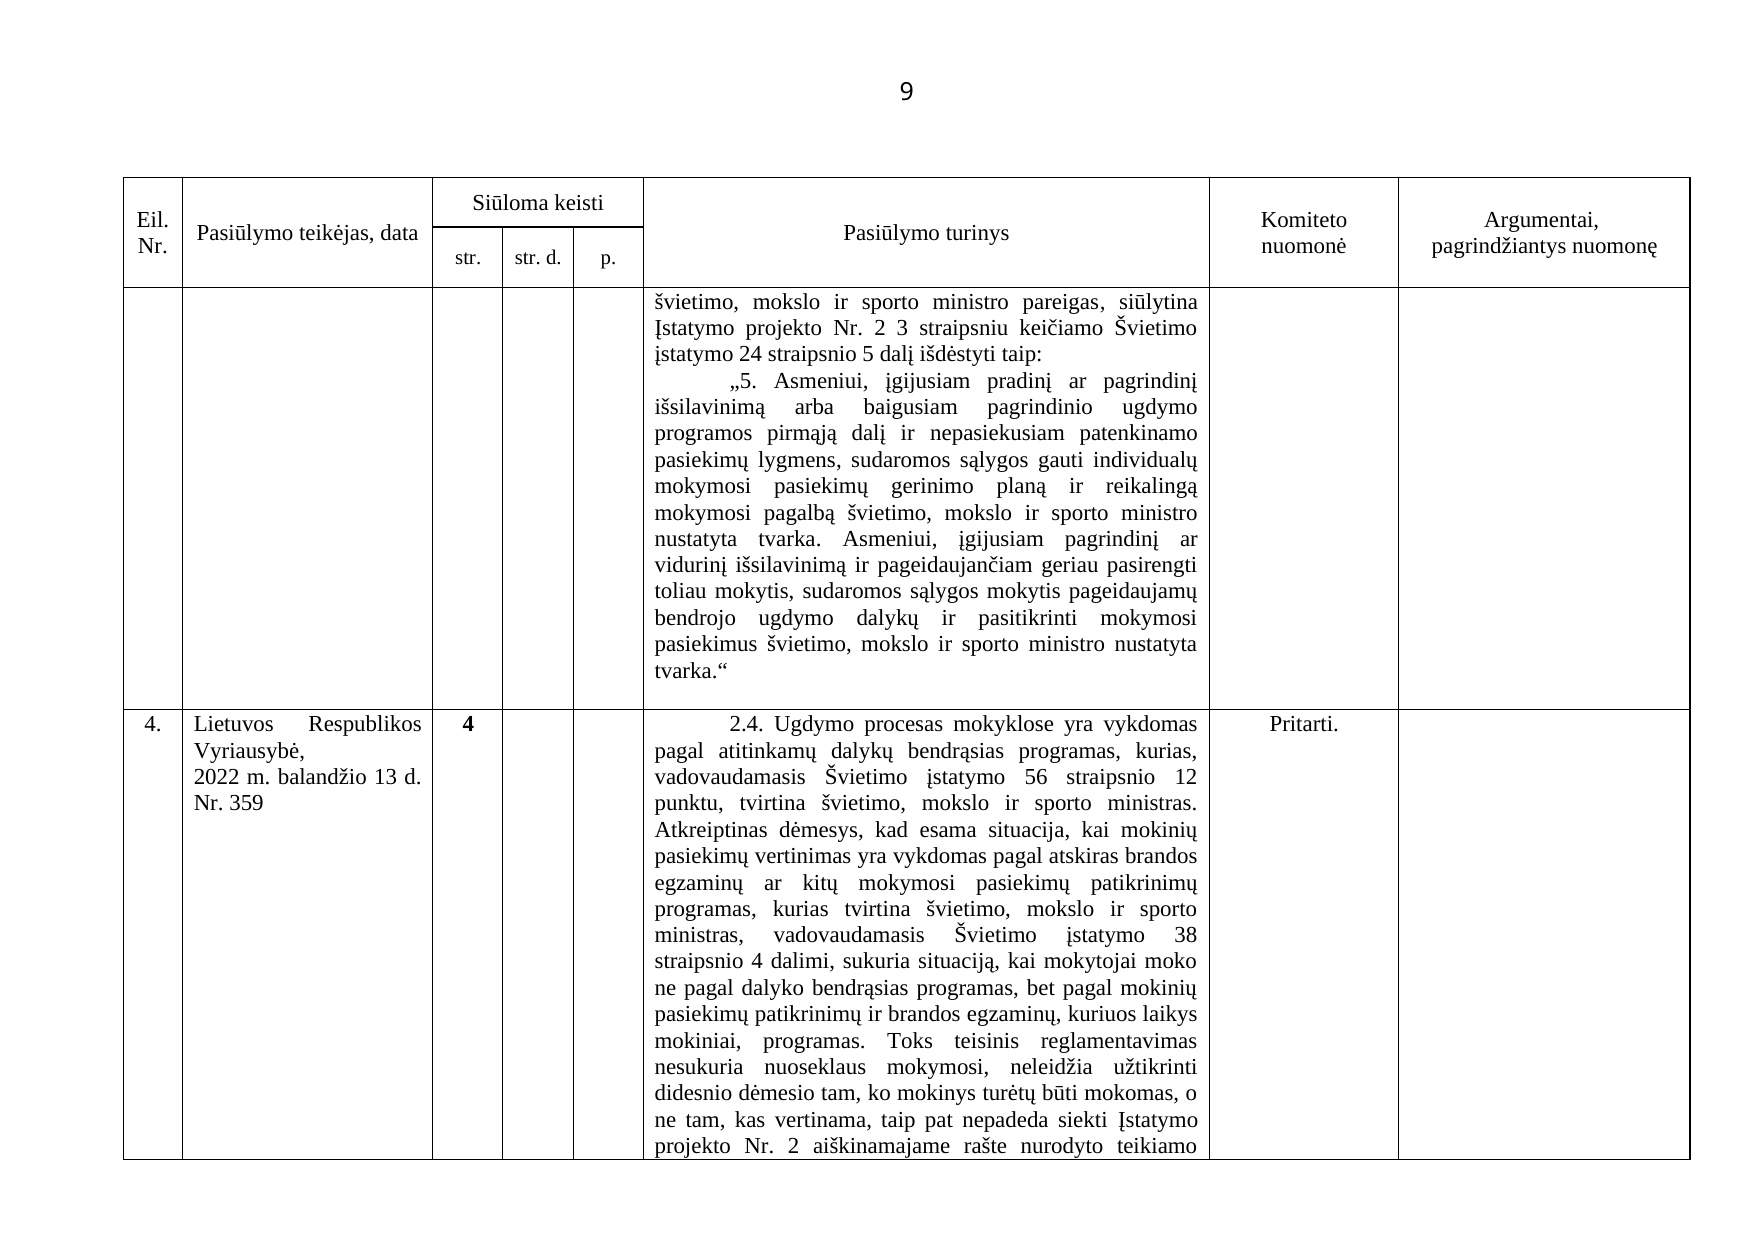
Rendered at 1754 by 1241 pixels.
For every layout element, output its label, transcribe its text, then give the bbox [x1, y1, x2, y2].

table_cell str. [433, 228, 502, 287]
table_cell [1210, 288, 1398, 709]
table_cell p. [574, 228, 643, 287]
table_cell 4. [124, 710, 182, 1158]
table_header Komiteto nuomonė [1210, 178, 1398, 287]
table_header Pasiūlymo teikėjas, data [183, 178, 432, 287]
table_cell Pritarti. [1210, 710, 1398, 1158]
table_cell švietimo, mokslo ir sporto ministro pareigas, siūlytina Įstatymo projekto Nr. 2 3 straipsniu keičiamo Švietimo įstatymo 24 straipsnio 5 dalį išdėstyti taip: „5. Asmeniui, įgijusiam pradinį ar pagrindinį išsilavinimą arba baigusiam pagrindinio ugdymo programos pirmąją dalį ir nepasiekusiam patenkinamo pasiekimų lygmens, sudaromos sąlygos gauti individualų mokymosi pasiekimų gerinimo planą ir reikalingą mokymosi pagalbą švietimo, mokslo ir sporto ministro nustatyta tvarka. Asmeniui, įgijusiam pagrindinį ar vidurinį išsilavinimą ir pageidaujančiam geriau pasirengti toliau mokytis, sudaromos sąlygos mokytis pageidaujamų bendrojo ugdymo dalykų ir pasitikrinti mokymosi pasiekimus švietimo, mokslo ir sporto ministro nustatyta tvarka.“ [644, 288, 1209, 709]
table_cell 4 [433, 710, 502, 1158]
table_cell [124, 288, 182, 709]
table_header Siūloma keisti [433, 178, 643, 226]
table_cell [574, 710, 643, 1158]
table_cell [503, 710, 573, 1158]
table_cell [433, 288, 502, 709]
table_cell [1399, 288, 1689, 709]
table_cell [503, 288, 573, 709]
table_cell [574, 288, 643, 709]
table_cell 2.4. Ugdymo procesas mokyklose yra vykdomas pagal atitinkamų dalykų bendrąsias programas, kurias, vadovaudamasis Švietimo įstatymo 56 straipsnio 12 punktu, tvirtina švietimo, mokslo ir sporto ministras. Atkreiptinas dėmesys, kad esama situacija, kai mokinių pasiekimų vertinimas yra vykdomas pagal atskiras brandos egzaminų ar kitų mokymosi pasiekimų patikrinimų programas, kurias tvirtina švietimo, mokslo ir sporto ministras, vadovaudamasis Švietimo įstatymo 38 straipsnio 4 dalimi, sukuria situaciją, kai mokytojai moko ne pagal dalyko bendrąsias programas, bet pagal mokinių pasiekimų patikrinimų ir brandos egzaminų, kuriuos laikys mokiniai, programas. Toks teisinis reglamentavimas nesukuria nuoseklaus mokymosi, neleidžia užtikrinti didesnio dėmesio tam, ko mokinys turėtų būti mokomas, o ne tam, kas vertinama, taip pat nepadeda siekti Įstatymo projekto Nr. 2 aiškinamajame rašte nurodyto teikiamo [644, 710, 1209, 1158]
table_cell str. d. [503, 228, 573, 287]
table_header Eil. Nr. [124, 178, 182, 287]
table_header Argumentai, pagrindžiantys nuomonę [1399, 178, 1689, 287]
table_header Pasiūlymo turinys [644, 178, 1209, 287]
table_cell Lietuvos Respublikos Vyriausybė, 2022 m. balandžio 13 d. Nr. 359 [183, 710, 432, 1158]
table_cell [1399, 710, 1689, 1158]
table_cell [183, 288, 432, 709]
